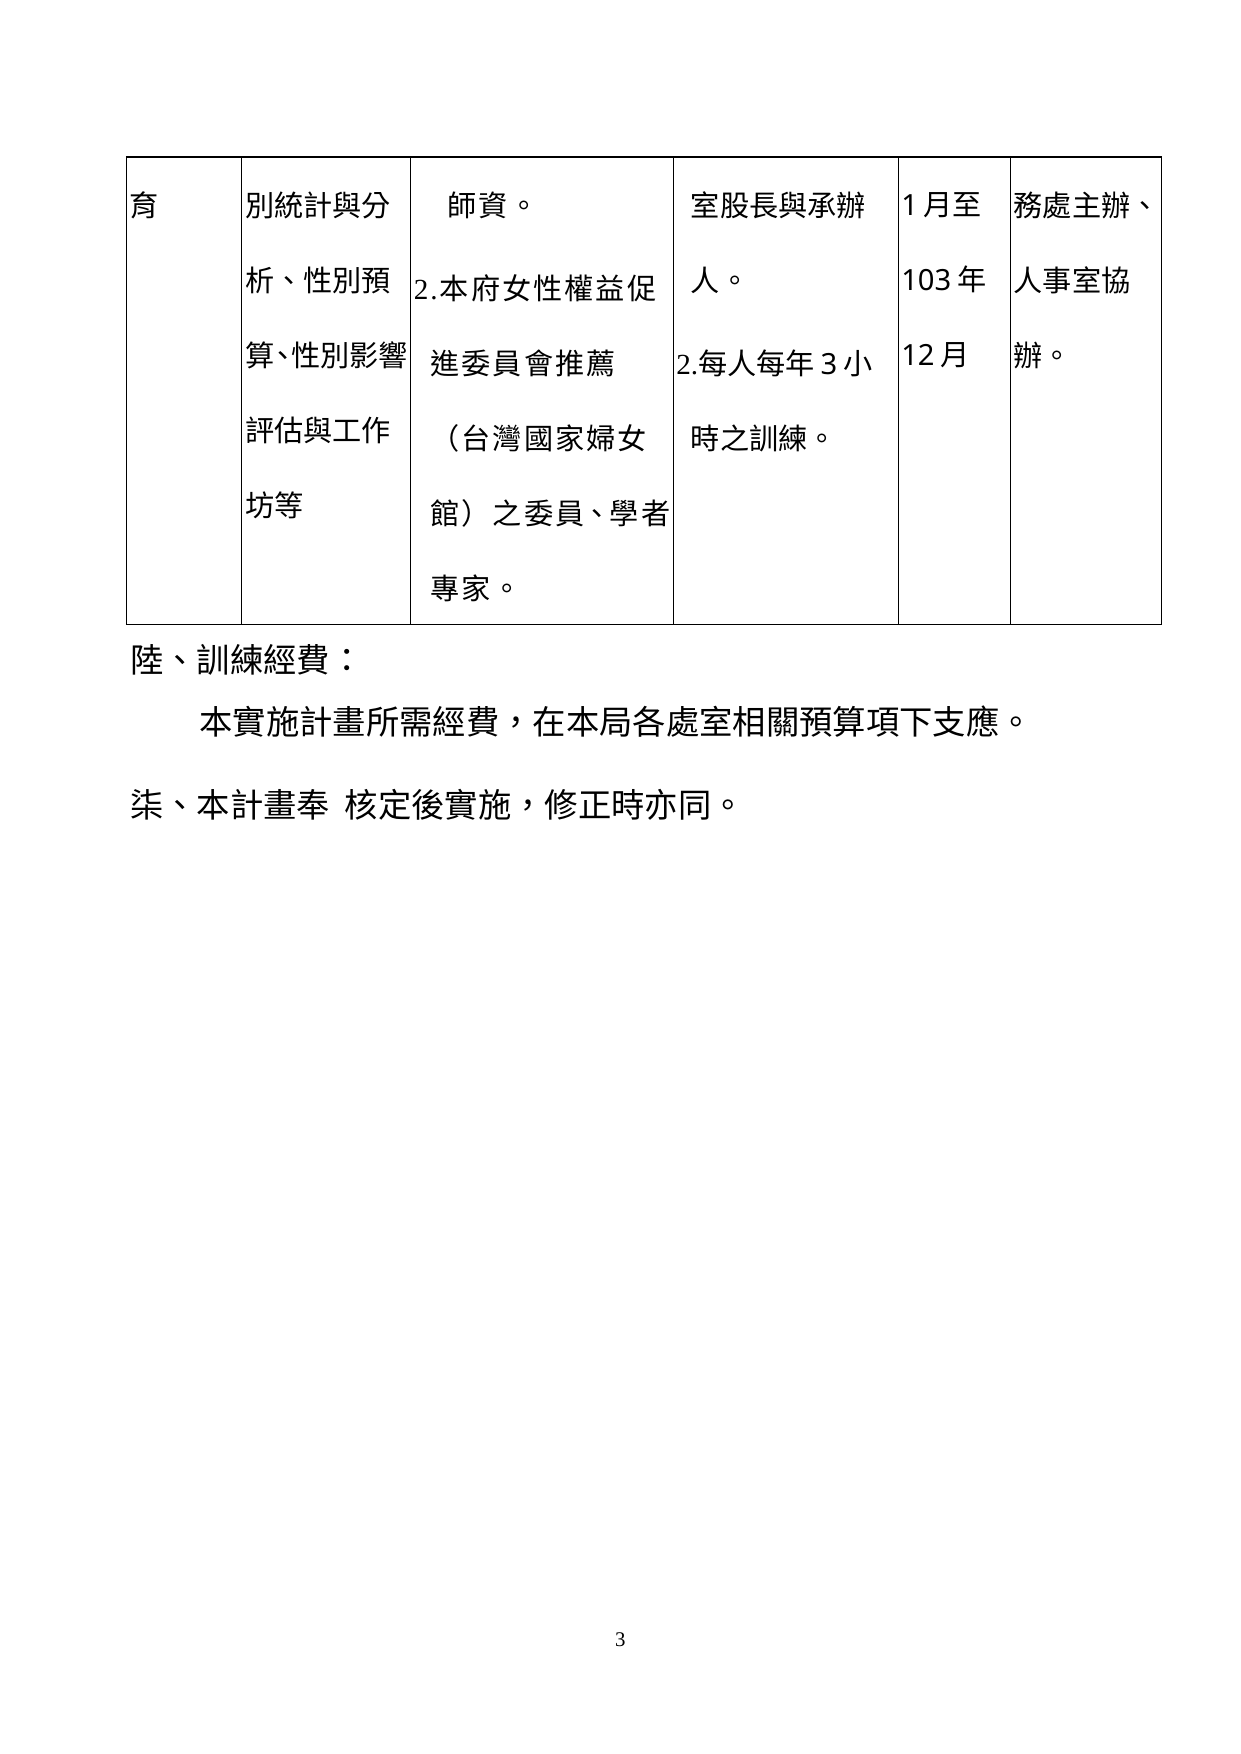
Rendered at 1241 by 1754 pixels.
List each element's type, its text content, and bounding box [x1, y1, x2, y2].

table_cell 師資。 2.本府女性權益促進委員會推薦（台灣國家婦女館）之委員、學者專家。 [411, 158, 673, 624]
text 柒、本計畫奉 核定後實施，修正時亦同。 [130, 766, 1110, 841]
text 陸、訓練經費： [130, 630, 1110, 683]
table_cell 1月至103年12月 [899, 158, 1010, 624]
table_cell 育 [127, 158, 241, 624]
table_cell 室股長與承辦人。 2.每人每年3小時之訓練。 [674, 158, 898, 624]
table_cell 務處主辦、人事室協辦。 [1011, 158, 1161, 624]
text 本實施計畫所需經費，在本局各處室相關預算項下支應。 [198, 683, 1110, 758]
table_cell 別統計與分析、性別預算、性別影響評估與工作坊等 [242, 158, 410, 624]
